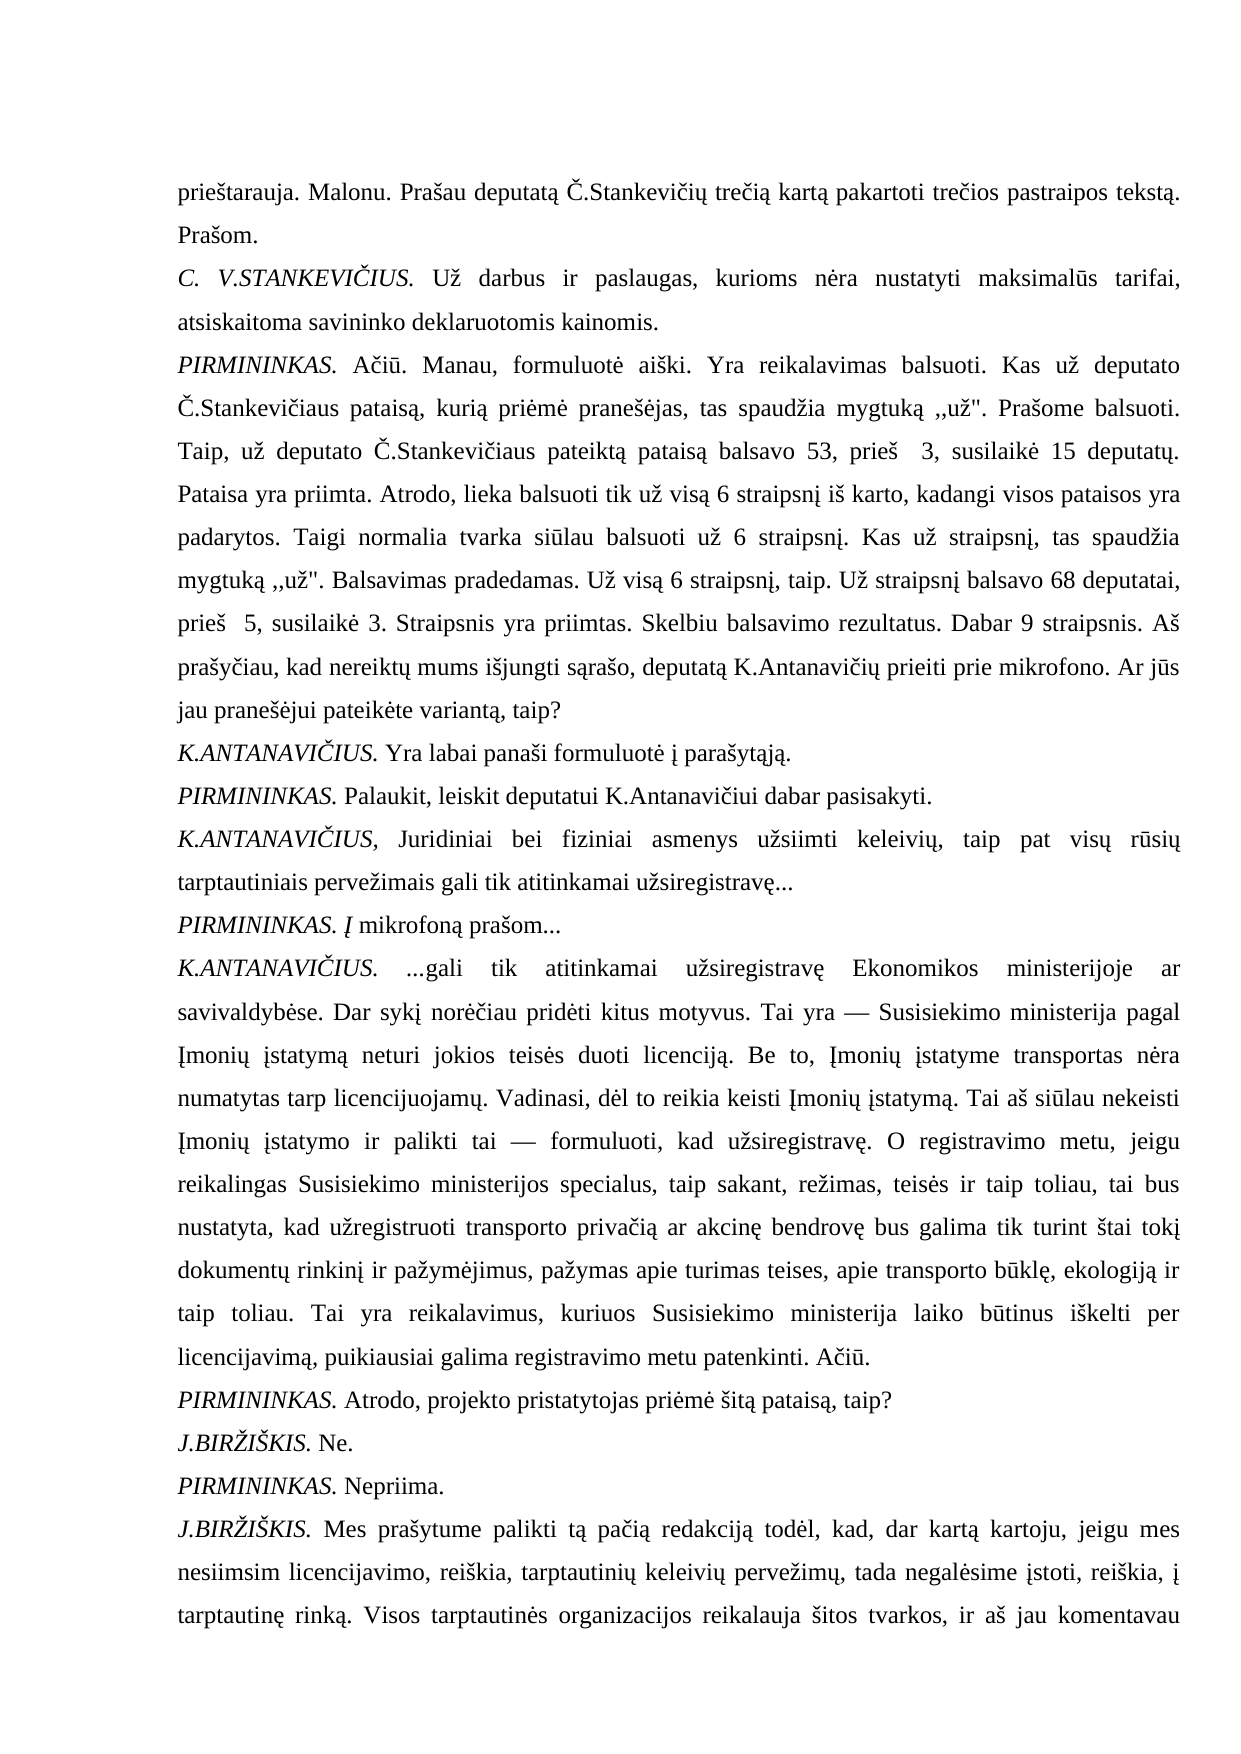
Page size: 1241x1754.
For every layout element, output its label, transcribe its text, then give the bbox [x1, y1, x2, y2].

text PIRMININKAS. Atrodo, projekto pristatytojas priėmė šitą pataisą, taip? [177, 1385, 1181, 1413]
text prieštarauja. Malonu. Prašau deputatą Č.Stankevičių trečią kartą pakartoti trečios pastraipos tekstą. Prašom. [177, 177, 1181, 249]
text PIRMININKAS. Į mikrofoną prašom... [177, 910, 1181, 939]
text J.BIRŽIŠKIS. Mes prašytume palikti tą pačią redakciją todėl, kad, dar kartą kartoju, jeigu mes nesiimsim licencijavimo, reiškia, tarptautinių keleivių pervežimų, tada negalėsime įstoti, reiškia, į tarptautinę rinką. Visos tarptautinės organizacijos reikalauja šitos tvarkos, ir aš jau komentavau [177, 1514, 1181, 1629]
text PIRMININKAS. Palaukit, leiskit deputatui K.Antanavičiui dabar pasisakyti. [177, 781, 1181, 810]
text K.ANTANAVIČIUS. Yra labai panaši formuluotė į parašytąją. [177, 738, 1181, 767]
text C. V.STANKEVIČIUS. Už darbus ir paslaugas, kurioms nėra nustatyti maksimalūs tarifai, atsiskaitoma savininko deklaruotomis kainomis. [177, 263, 1181, 335]
text PIRMININKAS. Ačiū. Manau, formuluotė aiški. Yra reikalavimas balsuoti. Kas už deputato Č.Stankevičiaus pataisą, kurią priėmė pranešėjas, tas spaudžia mygtuką ,,už". Prašome balsuoti. Taip, už deputato Č.Stankevičiaus pateiktą pataisą balsavo 53, prieš 3, susilaikė 15 deputatų. Pataisa yra priimta. Atrodo, lieka balsuoti tik už visą 6 straipsnį iš karto, kadangi visos pataisos yra padarytos. Taigi normalia tvarka siūlau balsuoti už 6 straipsnį. Kas už straipsnį, tas spaudžia mygtuką ,,už". Balsavimas pradedamas. Už visą 6 straipsnį, taip. Už straipsnį balsavo 68 deputatai, prieš 5, susilaikė 3. Straipsnis yra priimtas. Skelbiu balsavimo rezultatus. Dabar 9 straipsnis. Aš prašyčiau, kad nereiktų mums išjungti sąrašo, deputatą K.Antanavičių prieiti prie mikrofono. Ar jūs jau pranešėjui pateikėte variantą, taip? [177, 350, 1181, 723]
text K.ANTANAVIČIUS. ...gali tik atitinkamai užsiregistravę Ekonomikos ministerijoje ar savivaldybėse. Dar sykį norėčiau pridėti kitus motyvus. Tai yra — Susisiekimo ministerija pagal Įmonių įstatymą neturi jokios teisės duoti licenciją. Be to, Įmonių įstatyme transportas nėra numatytas tarp licencijuojamų. Vadinasi, dėl to reikia keisti Įmonių įstatymą. Tai aš siūlau nekeisti Įmonių įstatymo ir palikti tai — formuluoti, kad užsiregistravę. O registravimo metu, jeigu reikalingas Susisiekimo ministerijos specialus, taip sakant, režimas, teisės ir taip toliau, tai bus nustatyta, kad užregistruoti transporto privačią ar akcinę bendrovę bus galima tik turint štai tokį dokumentų rinkinį ir pažymėjimus, pažymas apie turimas teises, apie transporto būklę, ekologiją ir taip toliau. Tai yra reikalavimus, kuriuos Susisiekimo ministerija laiko būtinus iškelti per licencijavimą, puikiausiai galima registravimo metu patenkinti. Ačiū. [177, 953, 1181, 1370]
text PIRMININKAS. Nepriima. [177, 1471, 1181, 1500]
text J.BIRŽIŠKIS. Ne. [177, 1428, 1181, 1457]
text K.ANTANAVIČIUS, Juridiniai bei fiziniai asmenys užsiimti keleivių, taip pat visų rūsių tarptautiniais pervežimais gali tik atitinkamai užsiregistravę... [177, 824, 1181, 896]
